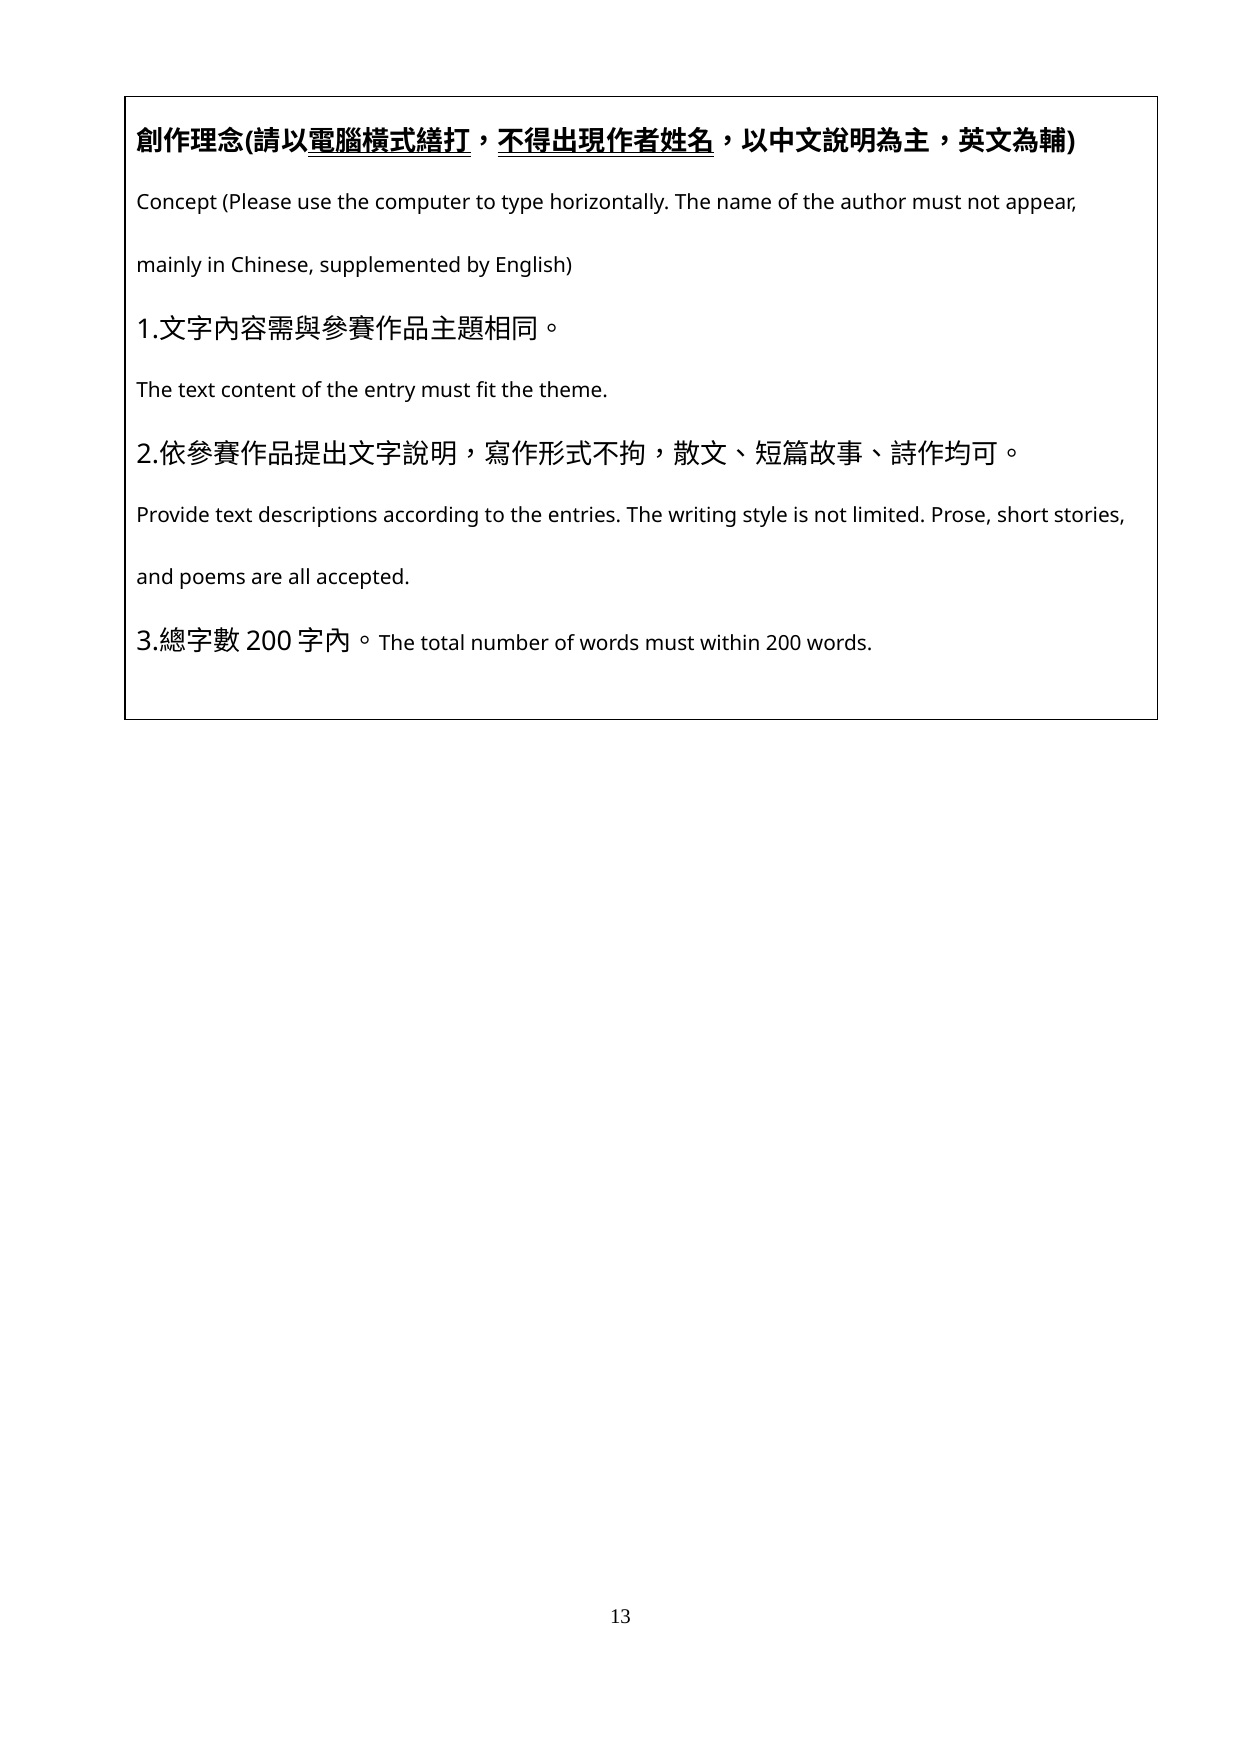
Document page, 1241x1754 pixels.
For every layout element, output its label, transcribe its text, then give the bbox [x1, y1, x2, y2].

table_cell 創作理念(請以電腦橫式繕打，不得出現作者姓名，以中文說明為主，英文為輔) Concept (Please use the computer to type horizontally. The name of the author must not appear, mainly in Chinese, supplemented by English) 1.文字內容需與參賽作品主題相同。 The text content of the entry must fit the theme. 2.依參賽作品提出文字說明，寫作形式不拘，散文、短篇故事、詩作均可。 Provide text descriptions according to the entries. The writing style is not limited. Prose, short stories, and poems are all accepted. 3.總字數200字內。The total number of words must within 200 words. [126, 97, 1157, 719]
